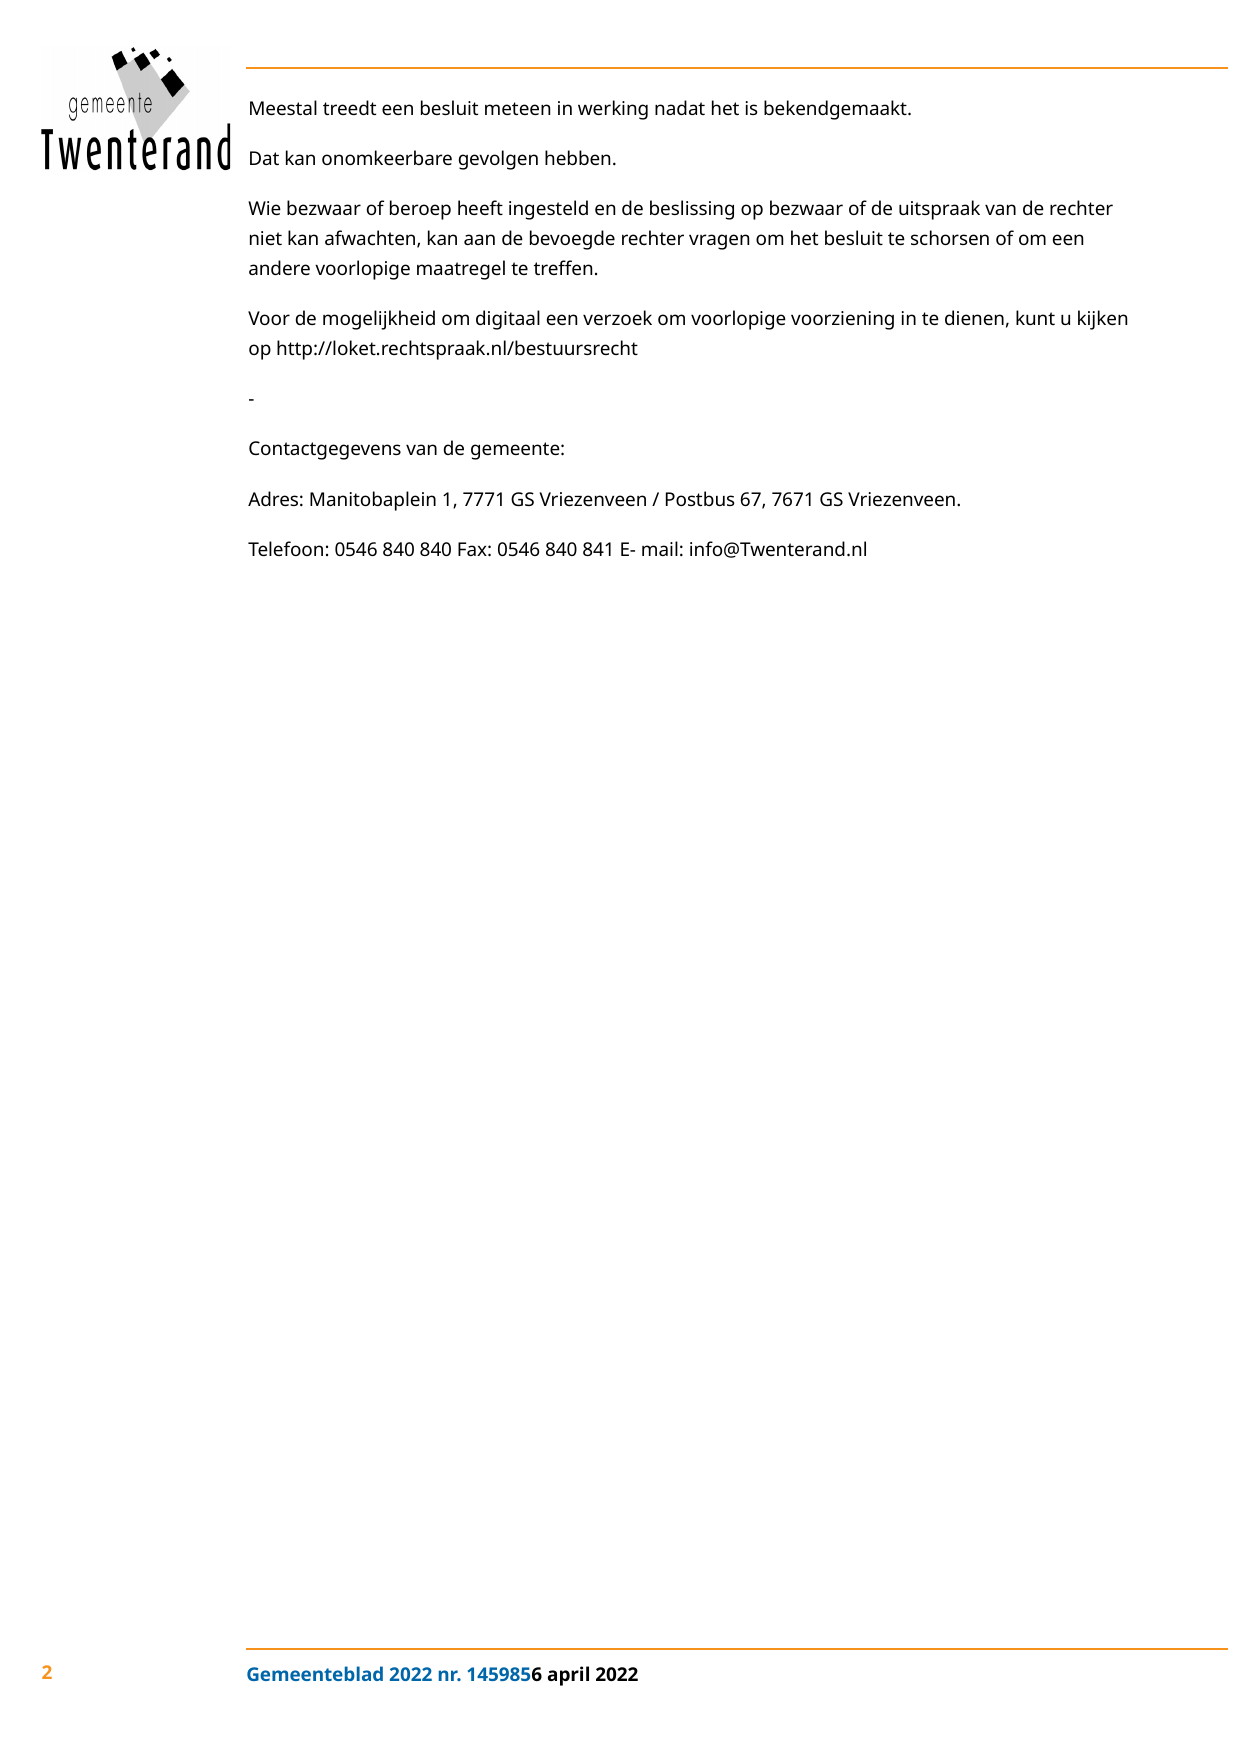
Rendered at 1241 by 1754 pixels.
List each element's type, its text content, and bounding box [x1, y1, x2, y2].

text Voor de mogelijkheid om digitaal een verzoek om voorlopige voorziening in te dienen, kunt u kijken op http://loket.rechtspraak.nl/bestuursrecht [248, 305, 1152, 361]
text - [248, 385, 1152, 411]
text Telefoon: 0546 840 840 Fax: 0546 840 841 E- mail: info@Twenterand.nl [248, 536, 1152, 562]
text Meestal treedt een besluit meteen in werking nadat het is bekendgemaakt. [248, 95, 1152, 121]
text Dat kan onomkeerbare gevolgen hebben. [248, 145, 1152, 171]
text Adres: Manitobaplein 1, 7771 GS Vriezenveen / Postbus 67, 7671 GS Vriezenveen. [248, 486, 1152, 512]
text Wie bezwaar of beroep heeft ingesteld en de beslissing op bezwaar of de uitspraak van de rechter niet kan afwachten, kan aan de bevoegde rechter vragen om het besluit te schorsen of om een andere voorlopige maatregel te treffen. [248, 196, 1152, 281]
picture [41, 47, 231, 172]
text Contactgegevens van de gemeente: [248, 436, 1152, 461]
